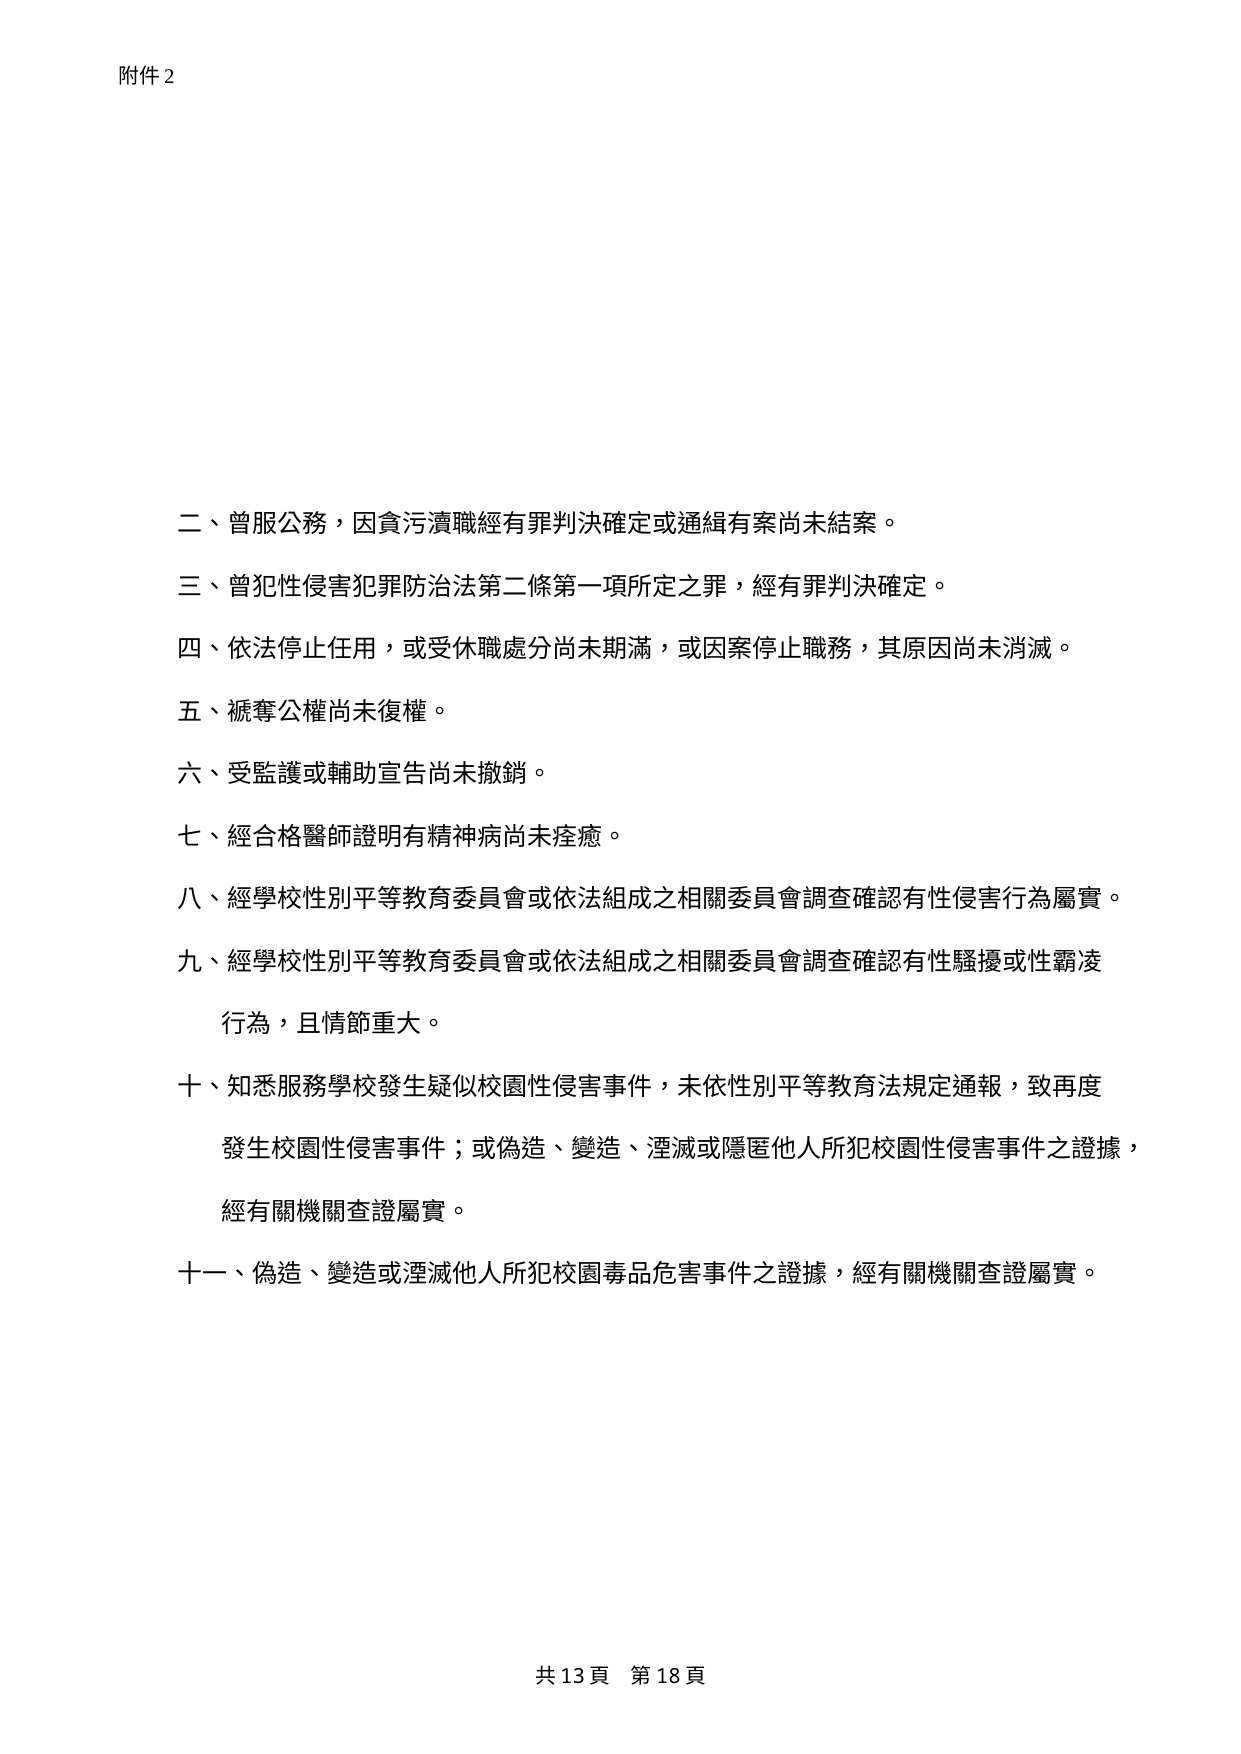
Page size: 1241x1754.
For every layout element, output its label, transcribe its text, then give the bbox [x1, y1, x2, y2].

text 十、知悉服務學校發生疑似校園性侵害事件，未依性別平等教育法規定通報，致再度發生校園性侵害事件；或偽造、變造、湮滅或隱匿他人所犯校園性侵害事件之證據，經有關機關查證屬實。 [177, 1043, 1122, 1230]
text 七、經合格醫師證明有精神病尚未痊癒。 [177, 793, 1122, 855]
text 六、受監護或輔助宣告尚未撤銷。 [177, 730, 1122, 793]
text 八、經學校性別平等教育委員會或依法組成之相關委員會調查確認有性侵害行為屬實。 [177, 855, 1122, 918]
text 十一、偽造、變造或湮滅他人所犯校園毒品危害事件之證據，經有關機關查證屬實。 [177, 1230, 1122, 1293]
text 五、褫奪公權尚未復權。 [177, 668, 1122, 730]
text 三、曾犯性侵害犯罪防治法第二條第一項所定之罪，經有罪判決確定。 [177, 543, 1122, 605]
text 四、依法停止任用，或受休職處分尚未期滿，或因案停止職務，其原因尚未消滅。 [177, 605, 1122, 668]
text 九、經學校性別平等教育委員會或依法組成之相關委員會調查確認有性騷擾或性霸凌行為，且情節重大。 [177, 918, 1122, 1043]
text 二、曾服公務，因貪污瀆職經有罪判決確定或通緝有案尚未結案。 [177, 480, 1122, 543]
